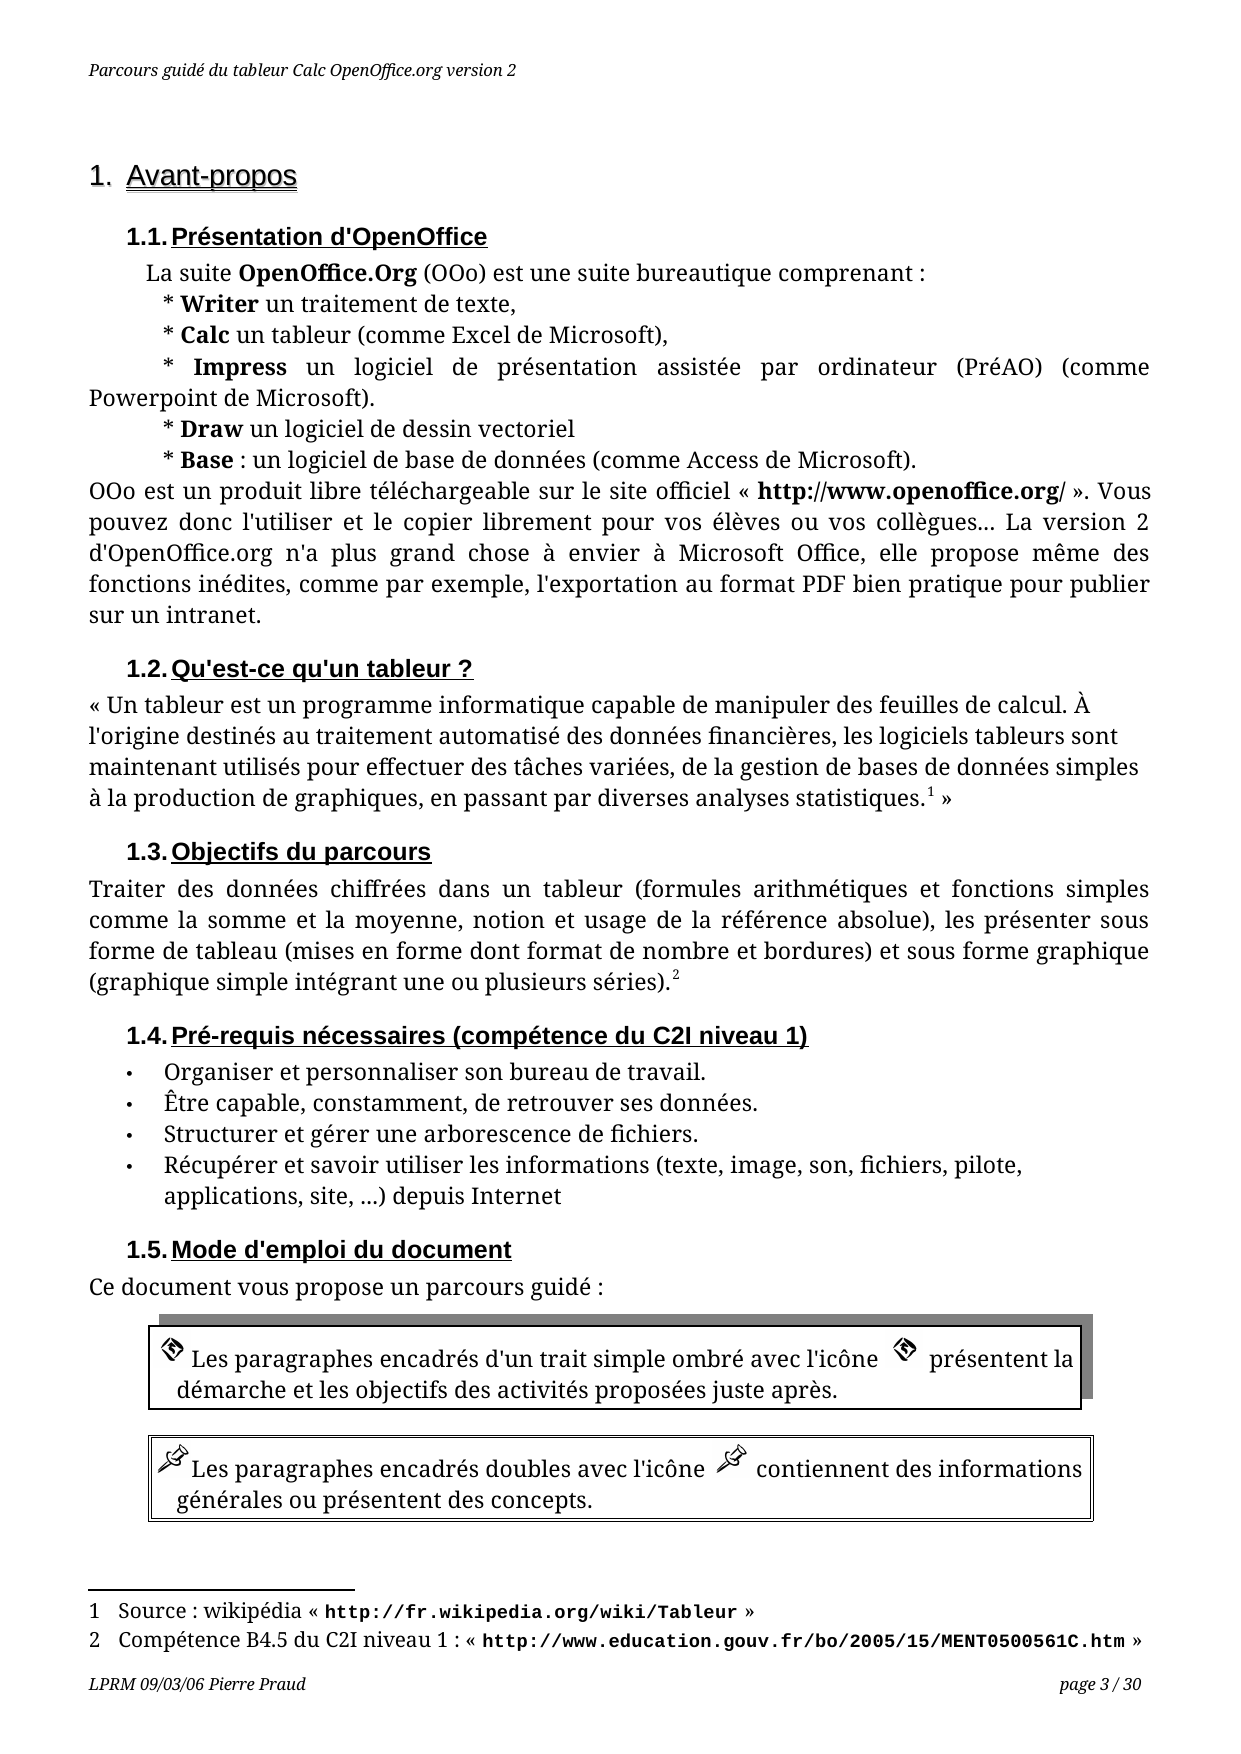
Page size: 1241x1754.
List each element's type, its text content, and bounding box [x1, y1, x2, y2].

subtitle Mode d'emploi du document [126, 1236, 1152, 1264]
picture [153, 1440, 192, 1478]
picture [885, 1329, 924, 1368]
text Les paragraphes encadrés d'un trait simple ombré avec l'icône présentent la démarche et les objectifs des activités proposées juste après. [150, 1327, 1080, 1408]
subtitle Présentation d'OpenOffice [126, 223, 1152, 251]
subtitle Pré-requis nécessaires (compétence du C2I niveau 1) [126, 1022, 1152, 1050]
text « Un tableur est un programme informatique capable de manipuler des feuilles de calcul. À l'origine destinés au traitement automatisé des données financières, les logiciels tableurs sont maintenant utilisés pour effectuer des tâches variées, de la gestion de bases de données simples à la production de graphiques, en passant par diverses analyses statistiques. » [88, 689, 1152, 813]
list Être capable, constamment, de retrouver ses données. [126, 1087, 1152, 1118]
subtitle Qu'est-ce qu'un tableur ? [126, 655, 1152, 683]
text Compétence B4.5 du C2I niveau 1 : « http://www.education.gouv.fr/bo/2005/15/MENT0500561C.htm » [88, 1624, 1152, 1653]
subtitle Avant-propos [88, 159, 1152, 192]
list Récupérer et savoir utiliser les informations (texte, image, son, fichiers, pilote, applications, site, ...) depuis Internet [126, 1149, 1152, 1211]
picture [712, 1440, 750, 1478]
picture [153, 1329, 191, 1368]
text La suite OpenOffice.Org (OOo) est une suite bureautique comprenant : * Writer un traitement de texte, * Calc un tableur (comme Excel de Microsoft), * Impress un logiciel de présentation assistée par ordinateur (PréAO) (comme Powerpoint de Microsoft). * Draw un logiciel de dessin vectoriel * Base : un logiciel de base de données (comme Access de Microsoft). OOo est un produit libre téléchargeable sur le site officiel « http://www.openoffice.org/ ». Vous pouvez donc l'utiliser et le copier librement pour vos élèves ou vos collègues... La version 2 d'OpenOffice.org n'a plus grand chose à envier à Microsoft Office, elle propose même des fonctions inédites, comme par exemple, l'exportation au format PDF bien pratique pour publier sur un intranet. [88, 257, 1152, 630]
text Traiter des données chiffrées dans un tableur (formules arithmétiques et fonctions simples comme la somme et la moyenne, notion et usage de la référence absolue), les présenter sous forme de tableau (mises en forme dont format de nombre et bordures) et sous forme graphique (graphique simple intégrant une ou plusieurs séries). [88, 873, 1152, 997]
subtitle Objectifs du parcours [126, 838, 1152, 866]
list Structurer et gérer une arborescence de fichiers. [126, 1118, 1152, 1149]
list Organiser et personnaliser son bureau de travail. [126, 1056, 1152, 1087]
text Source : wikipédia « http://fr.wikipedia.org/wiki/Tableur » [88, 1596, 1152, 1624]
text Ce document vous propose un parcours guidé : [88, 1271, 1152, 1302]
